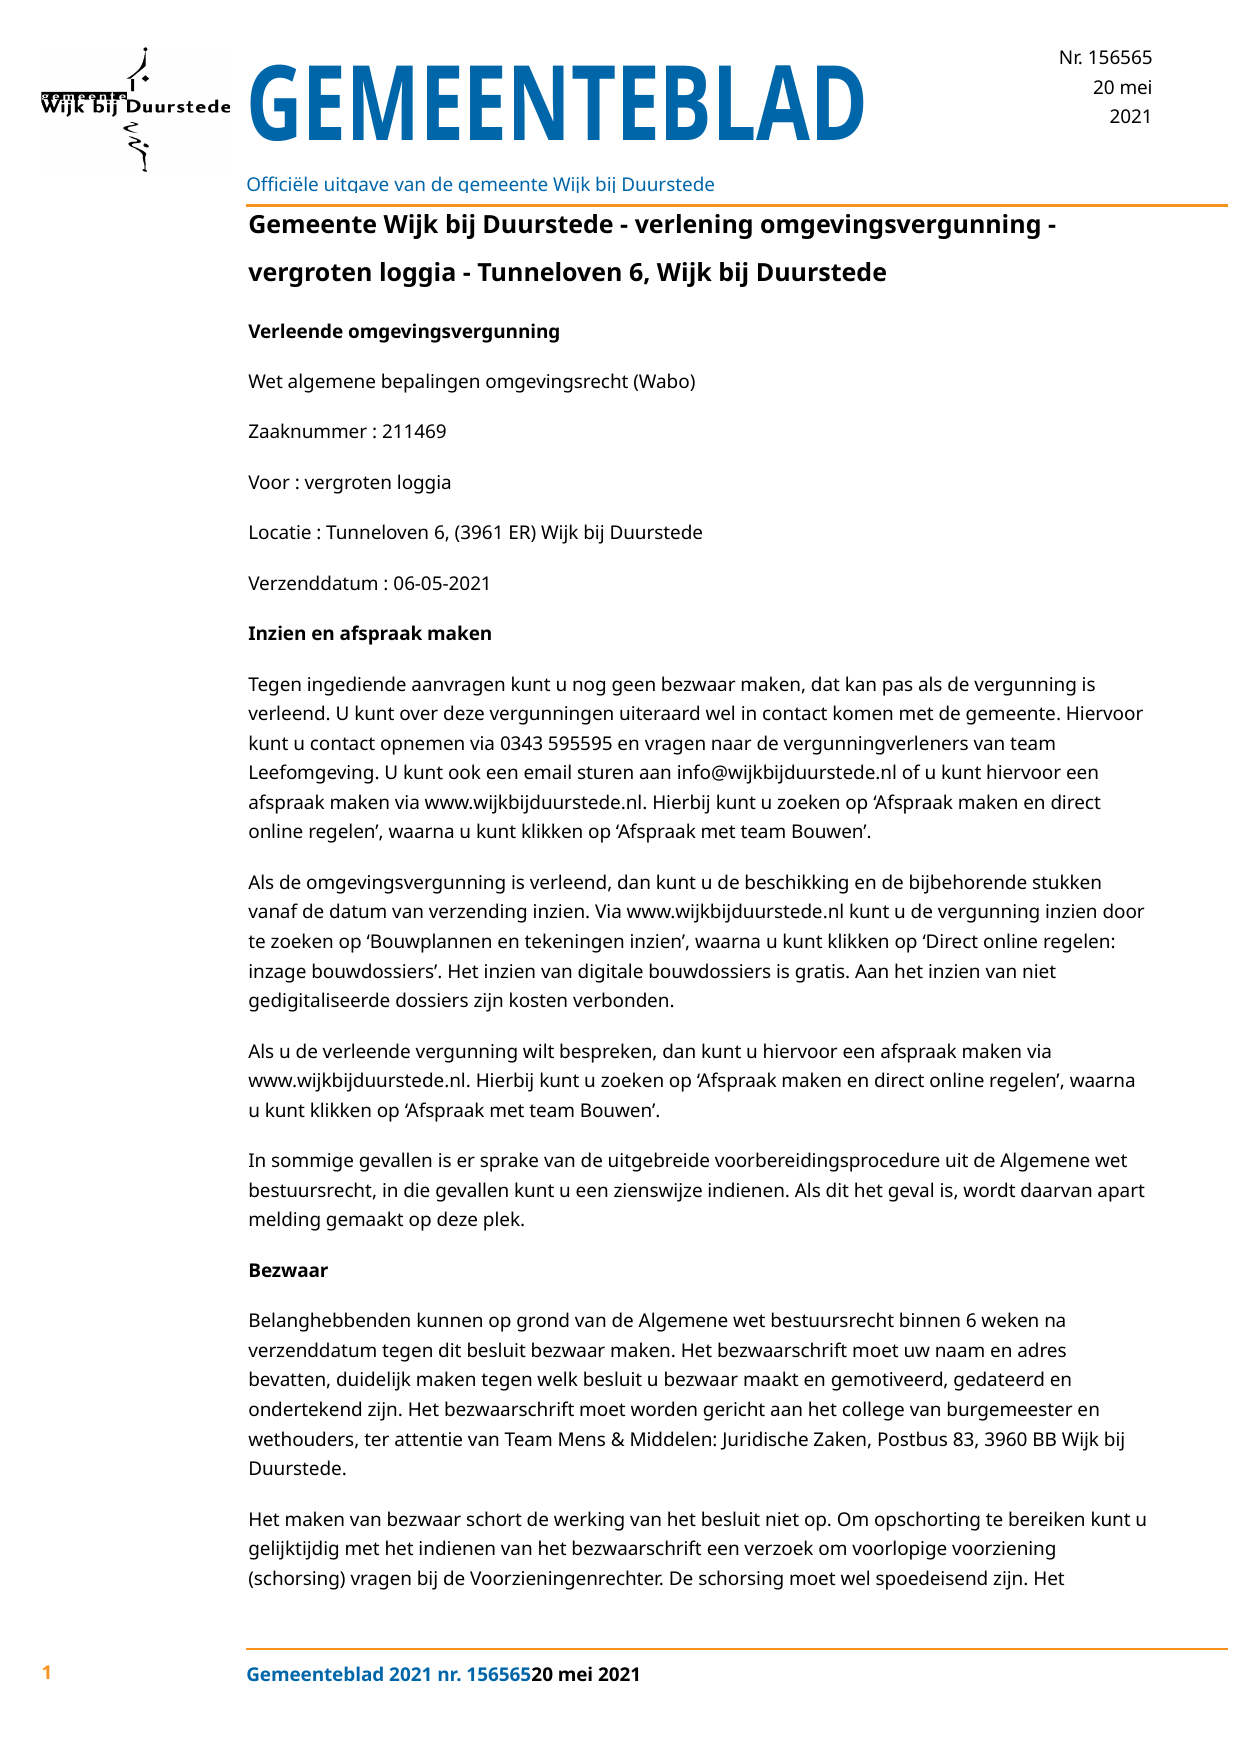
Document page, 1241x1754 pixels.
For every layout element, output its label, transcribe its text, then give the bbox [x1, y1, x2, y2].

text Als de omgevingsvergunning is verleend, dan kunt u de beschikking en de bijbehorende stukken vanaf de datum van verzending inzien. Via www.wijkbijduurstede.nl kunt u de vergunning inzien door te zoeken op ‘Bouwplannen en tekeningen inzien’, waarna u kunt klikken op ‘Direct online regelen: inzage bouwdossiers’. Het inzien van digitale bouwdossiers is gratis. Aan het inzien van niet gedigitaliseerde dossiers zijn kosten verbonden. [248, 869, 1152, 1013]
text Zaaknummer : 211469 [248, 419, 1152, 444]
text Belanghebbenden kunnen op grond van de Algemene wet bestuursrecht binnen 6 weken na verzenddatum tegen dit besluit bezwaar maken. Het bezwaarschrift moet uw naam en adres bevatten, duidelijk maken tegen welk besluit u bezwaar maakt en gemotiveerd, gedateerd en ondertekend zijn. Het bezwaarschrift moet worden gericht aan het college van burgemeester en wethouders, ter attentie van Team Mens & Middelen: Juridische Zaken, Postbus 83, 3960 BB Wijk bij Duurstede. [248, 1307, 1152, 1481]
text Verleende omgevingsvergunning [248, 318, 1152, 344]
text Tegen ingediende aanvragen kunt u nog geen bezwaar maken, dat kan pas als de vergunning is verleend. U kunt over deze vergunningen uiteraard wel in contact komen met de gemeente. Hiervoor kunt u contact opnemen via 0343 595595 en vragen naar de vergunningverleners van team Leefomgeving. U kunt ook een email sturen aan info@wijkbijduurstede.nl of u kunt hiervoor een afspraak maken via www.wijkbijduurstede.nl. Hierbij kunt u zoeken op ‘Afspraak maken en direct online regelen’, waarna u kunt klikken op ‘Afspraak met team Bouwen’. [248, 671, 1152, 844]
text Bezwaar [248, 1257, 1152, 1283]
text Voor : vergroten loggia [248, 469, 1152, 495]
text In sommige gevallen is er sprake van de uitgebreide voorbereidingsprocedure uit de Algemene wet bestuursrecht, in die gevallen kunt u een zienswijze indienen. Als dit het geval is, wordt daarvan apart melding gemaakt op deze plek. [248, 1147, 1152, 1232]
text Locatie : Tunneloven 6, (3961 ER) Wijk bij Duurstede [248, 519, 1152, 545]
text Gemeente Wijk bij Duurstede - verlening omgevingsvergunning - vergroten loggia - Tunneloven 6, Wijk bij Duurstede [248, 207, 1152, 288]
picture [41, 47, 231, 172]
text Wet algemene bepalingen omgevingsrecht (Wabo) [248, 368, 1152, 394]
text Het maken van bezwaar schort de werking van het besluit niet op. Om opschorting te bereiken kunt u gelijktijdig met het indienen van het bezwaarschrift een verzoek om voorlopige voorziening (schorsing) vragen bij de Voorzieningenrechter. De schorsing moet wel spoedeisend zijn. Het [248, 1506, 1152, 1591]
text Verzenddatum : 06-05-2021 [248, 570, 1152, 596]
text Als u de verleende vergunning wilt bespreken, dan kunt u hiervoor een afspraak maken via www.wijkbijduurstede.nl. Hierbij kunt u zoeken op ‘Afspraak maken en direct online regelen’, waarna u kunt klikken op ‘Afspraak met team Bouwen’. [248, 1038, 1152, 1123]
text Inzien en afspraak maken [248, 620, 1152, 646]
